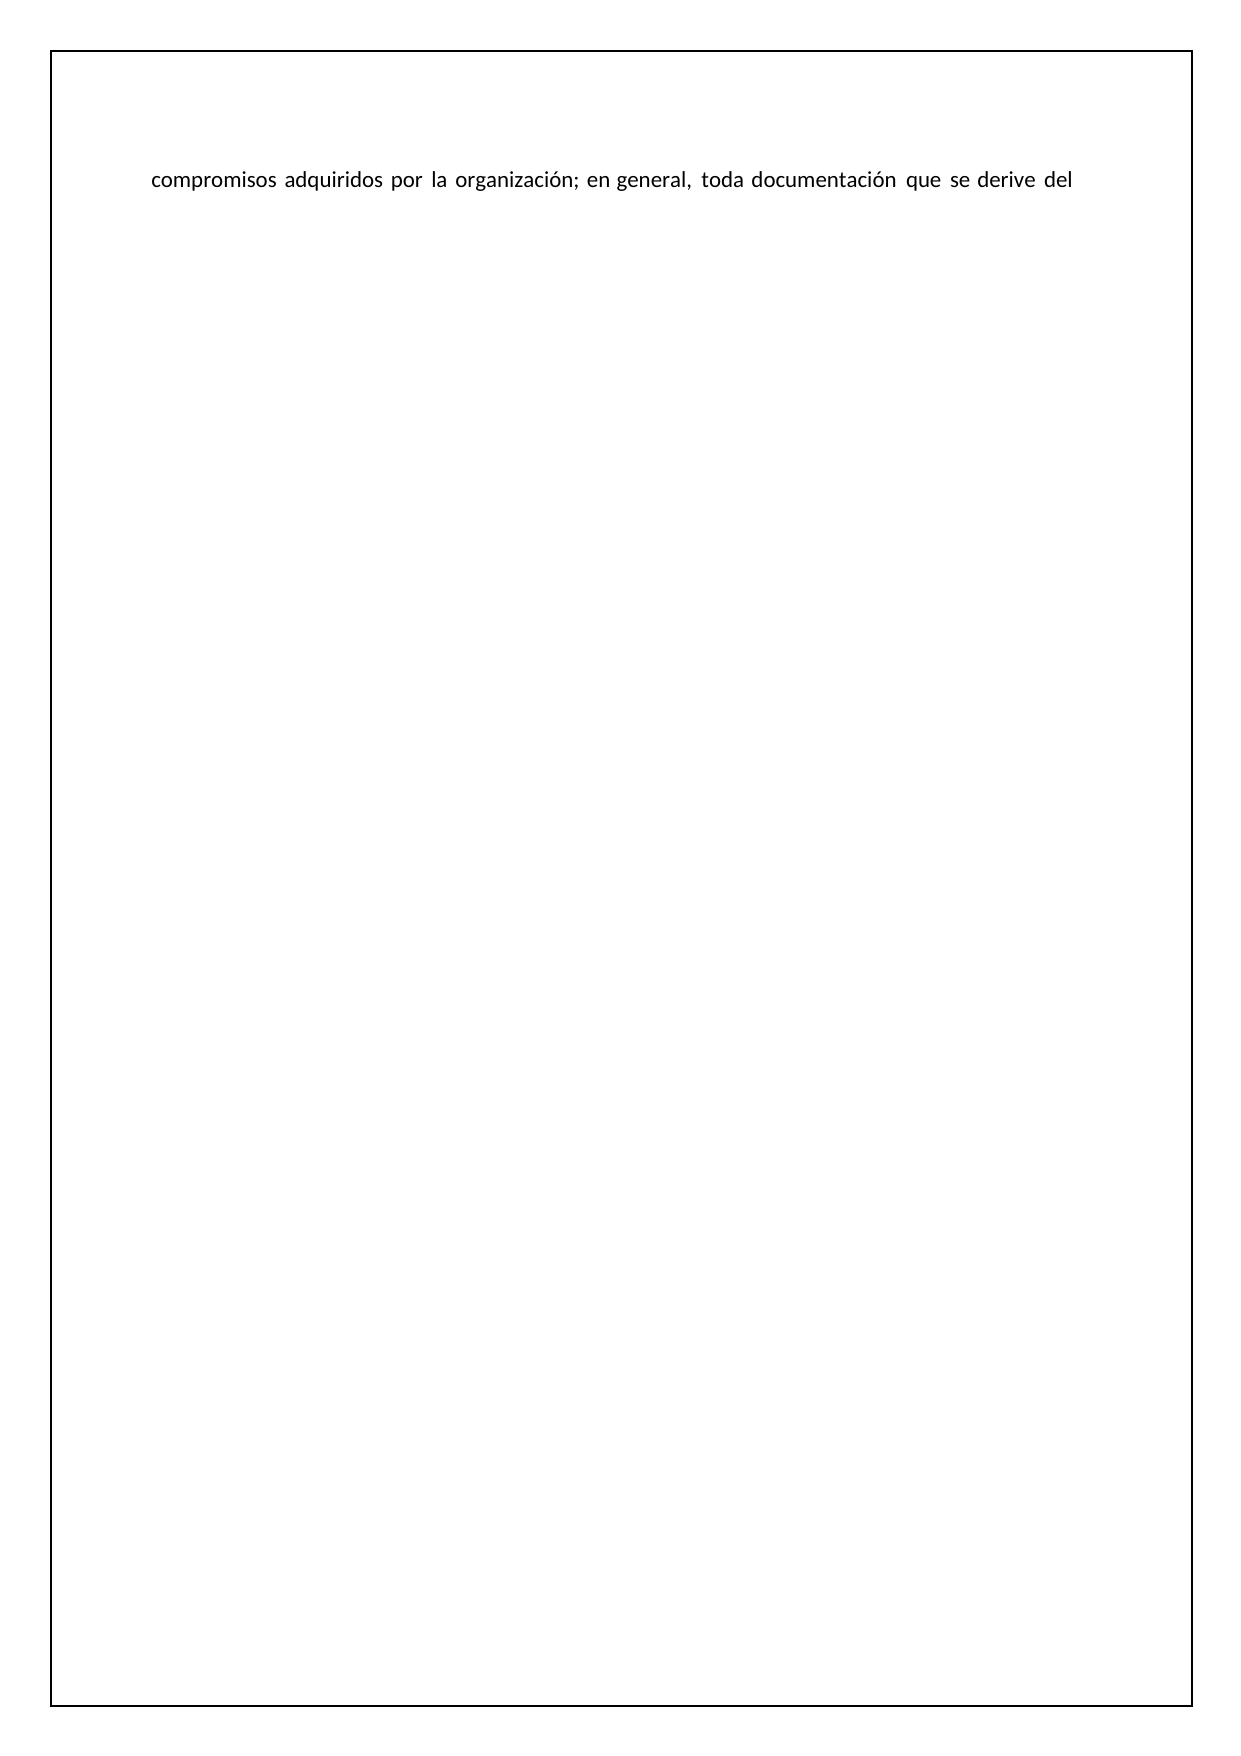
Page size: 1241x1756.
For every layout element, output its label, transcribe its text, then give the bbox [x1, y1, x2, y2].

text compromisos adquiridos por la organización; en general, toda documentación que se derive del [151, 165, 1093, 193]
